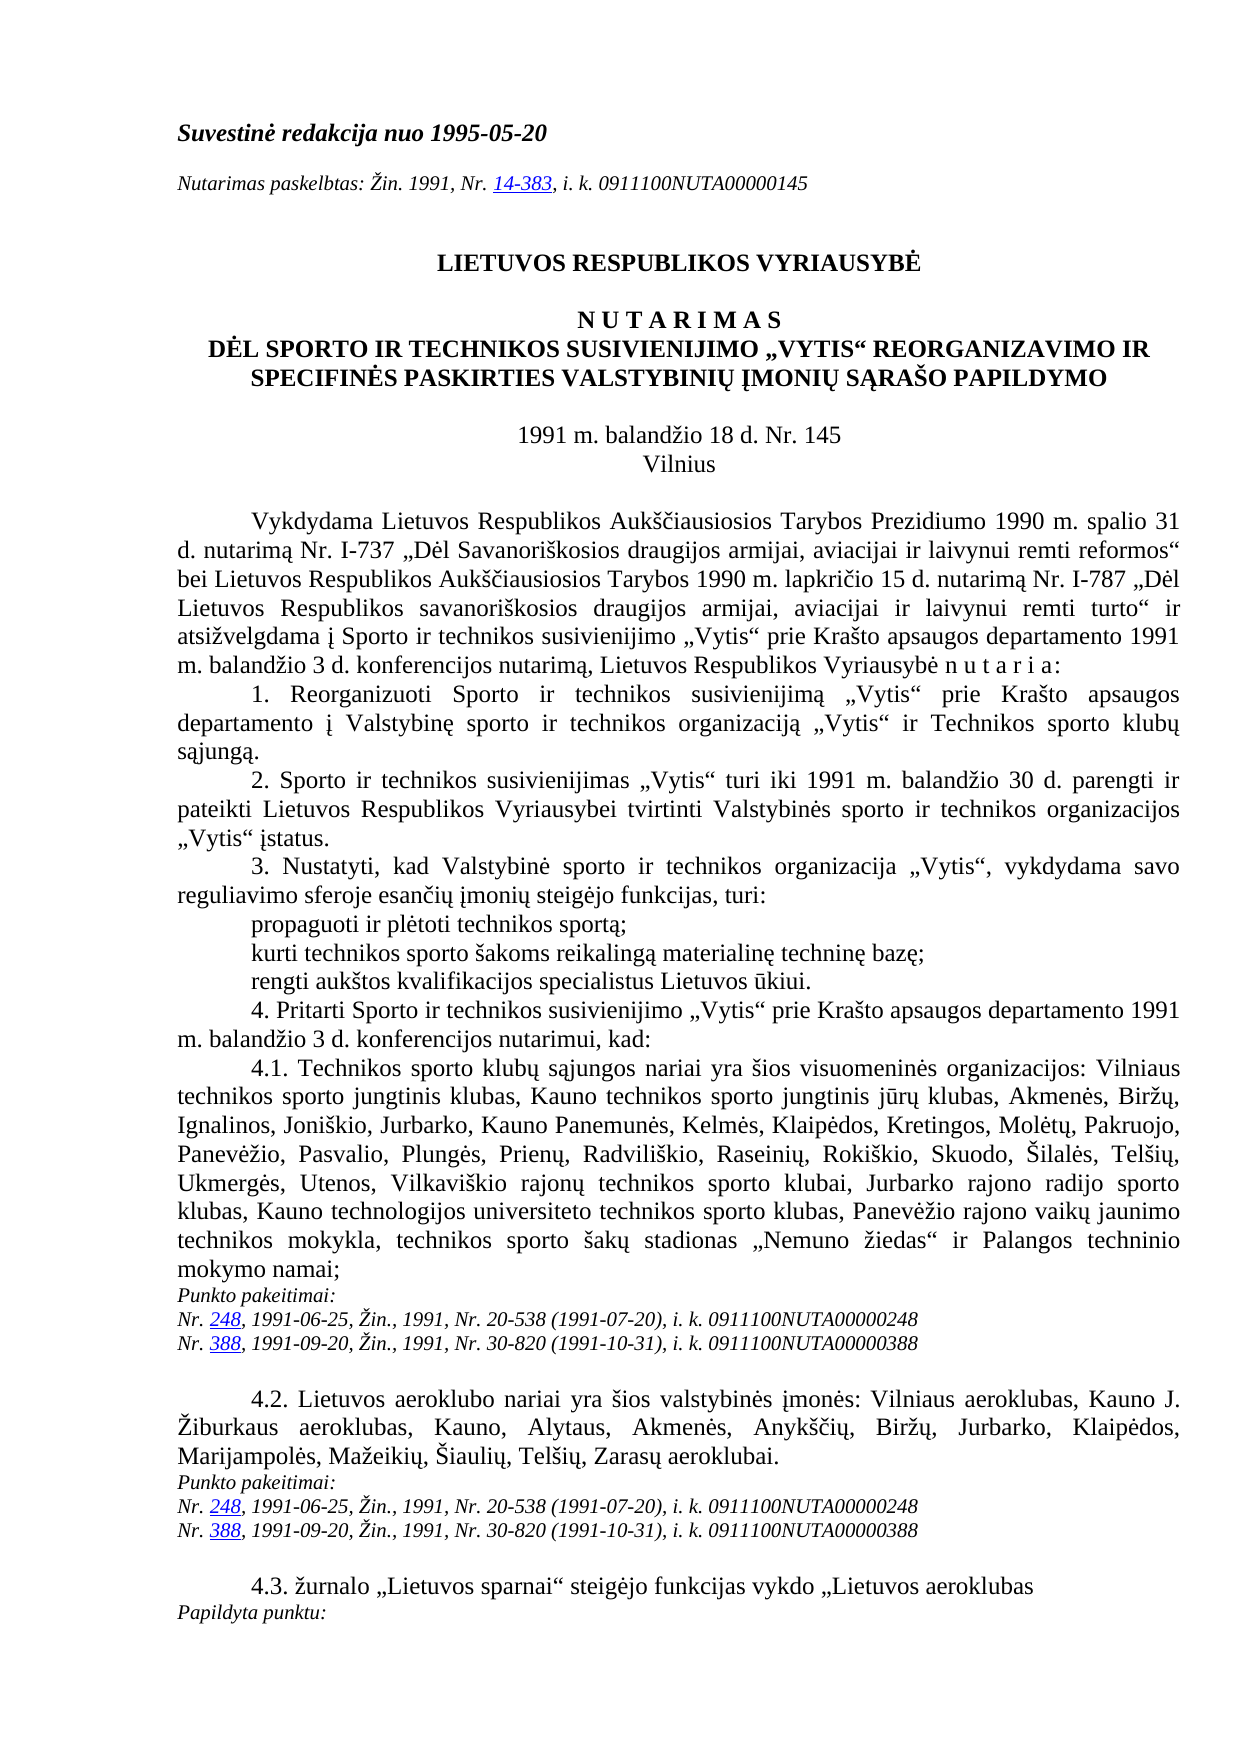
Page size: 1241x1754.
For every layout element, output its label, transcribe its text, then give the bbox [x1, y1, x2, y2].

text kurti technikos sporto šakoms reikalingą materialinę techninę bazę; [177, 938, 1181, 966]
text 2. Sporto ir technikos susivienijimas „Vytis“ turi iki 1991 m. balandžio 30 d. parengti ir pateikti Lietuvos Respublikos Vyriausybei tvirtinti Valstybinės sporto ir technikos organizacijos „Vytis“ įstatus. [177, 765, 1181, 851]
text 4. Pritarti Sporto ir technikos susivienijimo „Vytis“ prie Krašto apsaugos departamento 1991 m. balandžio 3 d. konferencijos nutarimui, kad: [177, 995, 1181, 1053]
text Vilnius [177, 449, 1181, 478]
text Nr. 248, 1991-06-25, Žin., 1991, Nr. 20-538 (1991-07-20), i. k. 0911100NUTA00000248 [177, 1494, 1181, 1518]
text rengti aukštos kvalifikacijos specialistus Lietuvos ūkiui. [177, 966, 1181, 995]
text Nr. 388, 1991-09-20, Žin., 1991, Nr. 30-820 (1991-10-31), i. k. 0911100NUTA00000388 [177, 1518, 1181, 1542]
text 4.3. žurnalo „Lietuvos sparnai“ steigėjo funkcijas vykdo „Lietuvos aeroklubas [177, 1571, 1181, 1599]
text 4.2. Lietuvos aeroklubo nariai yra šios valstybinės įmonės: Vilniaus aeroklubas, Kauno J. Žiburkaus aeroklubas, Kauno, Alytaus, Akmenės, Anykščių, Biržų, Jurbarko, Klaipėdos, Marijampolės, Mažeikių, Šiaulių, Telšių, Zarasų aeroklubai. [177, 1384, 1181, 1470]
text 3. Nustatyti, kad Valstybinė sporto ir technikos organizacija „Vytis“, vykdydama savo reguliavimo sferoje esančių įmonių steigėjo funkcijas, turi: [177, 851, 1181, 909]
text Nr. 248, 1991-06-25, Žin., 1991, Nr. 20-538 (1991-07-20), i. k. 0911100NUTA00000248 [177, 1307, 1181, 1331]
text Suvestinė redakcija nuo 1995-05-20 [177, 118, 1181, 147]
text Punkto pakeitimai: [177, 1470, 1181, 1494]
text propaguoti ir plėtoti technikos sportą; [177, 909, 1181, 938]
text LIETUVOS RESPUBLIKOS VYRIAUSYBĖ [177, 248, 1181, 276]
text DĖL SPORTO IR TECHNIKOS SUSIVIENIJIMO „VYTIS“ REORGANIZAVIMO IR SPECIFINĖS PASKIRTIES VALSTYBINIŲ ĮMONIŲ SĄRAŠO PAPILDYMO [177, 334, 1181, 391]
text 4.1. Technikos sporto klubų sąjungos nariai yra šios visuomeninės organizacijos: Vilniaus technikos sporto jungtinis klubas, Kauno technikos sporto jungtinis jūrų klubas, Akmenės, Biržų, Ignalinos, Joniškio, Jurbarko, Kauno Panemunės, Kelmės, Klaipėdos, Kretingos, Molėtų, Pakruojo, Panevėžio, Pasvalio, Plungės, Prienų, Radviliškio, Raseinių, Rokiškio, Skuodo, Šilalės, Telšių, Ukmergės, Utenos, Vilkaviškio rajonų technikos sporto klubai, Jurbarko rajono radijo sporto klubas, Kauno technologijos universiteto technikos sporto klubas, Panevėžio rajono vaikų jaunimo technikos mokykla, technikos sporto šakų stadionas „Nemuno žiedas“ ir Palangos techninio mokymo namai; [177, 1053, 1181, 1283]
text Vykdydama Lietuvos Respublikos Aukščiausiosios Tarybos Prezidiumo 1990 m. spalio 31 d. nutarimą Nr. I-737 „Dėl Savanoriškosios draugijos armijai, aviacijai ir laivynui remti reformos“ bei Lietuvos Respublikos Aukščiausiosios Tarybos 1990 m. lapkričio 15 d. nutarimą Nr. I-787 „Dėl Lietuvos Respublikos savanoriškosios draugijos armijai, aviacijai ir laivynui remti turto“ ir atsižvelgdama į Sporto ir technikos susivienijimo „Vytis“ prie Krašto apsaugos departamento 1991 m. balandžio 3 d. konferencijos nutarimą, Lietuvos Respublikos Vyriausybė nutaria: [177, 506, 1181, 679]
text Nr. 388, 1991-09-20, Žin., 1991, Nr. 30-820 (1991-10-31), i. k. 0911100NUTA00000388 [177, 1331, 1181, 1355]
text 1. Reorganizuoti Sporto ir technikos susivienijimą „Vytis“ prie Krašto apsaugos departamento į Valstybinę sporto ir technikos organizaciją „Vytis“ ir Technikos sporto klubų sąjungą. [177, 679, 1181, 765]
text Punkto pakeitimai: [177, 1283, 1181, 1307]
text 1991 m. balandžio 18 d. Nr. 145 [177, 420, 1181, 449]
text Nutarimas paskelbtas: Žin. 1991, Nr. 14-383, i. k. 0911100NUTA00000145 [177, 171, 1181, 195]
text N U T A R I M A S [177, 305, 1181, 334]
text Papildyta punktu: [177, 1599, 1181, 1624]
